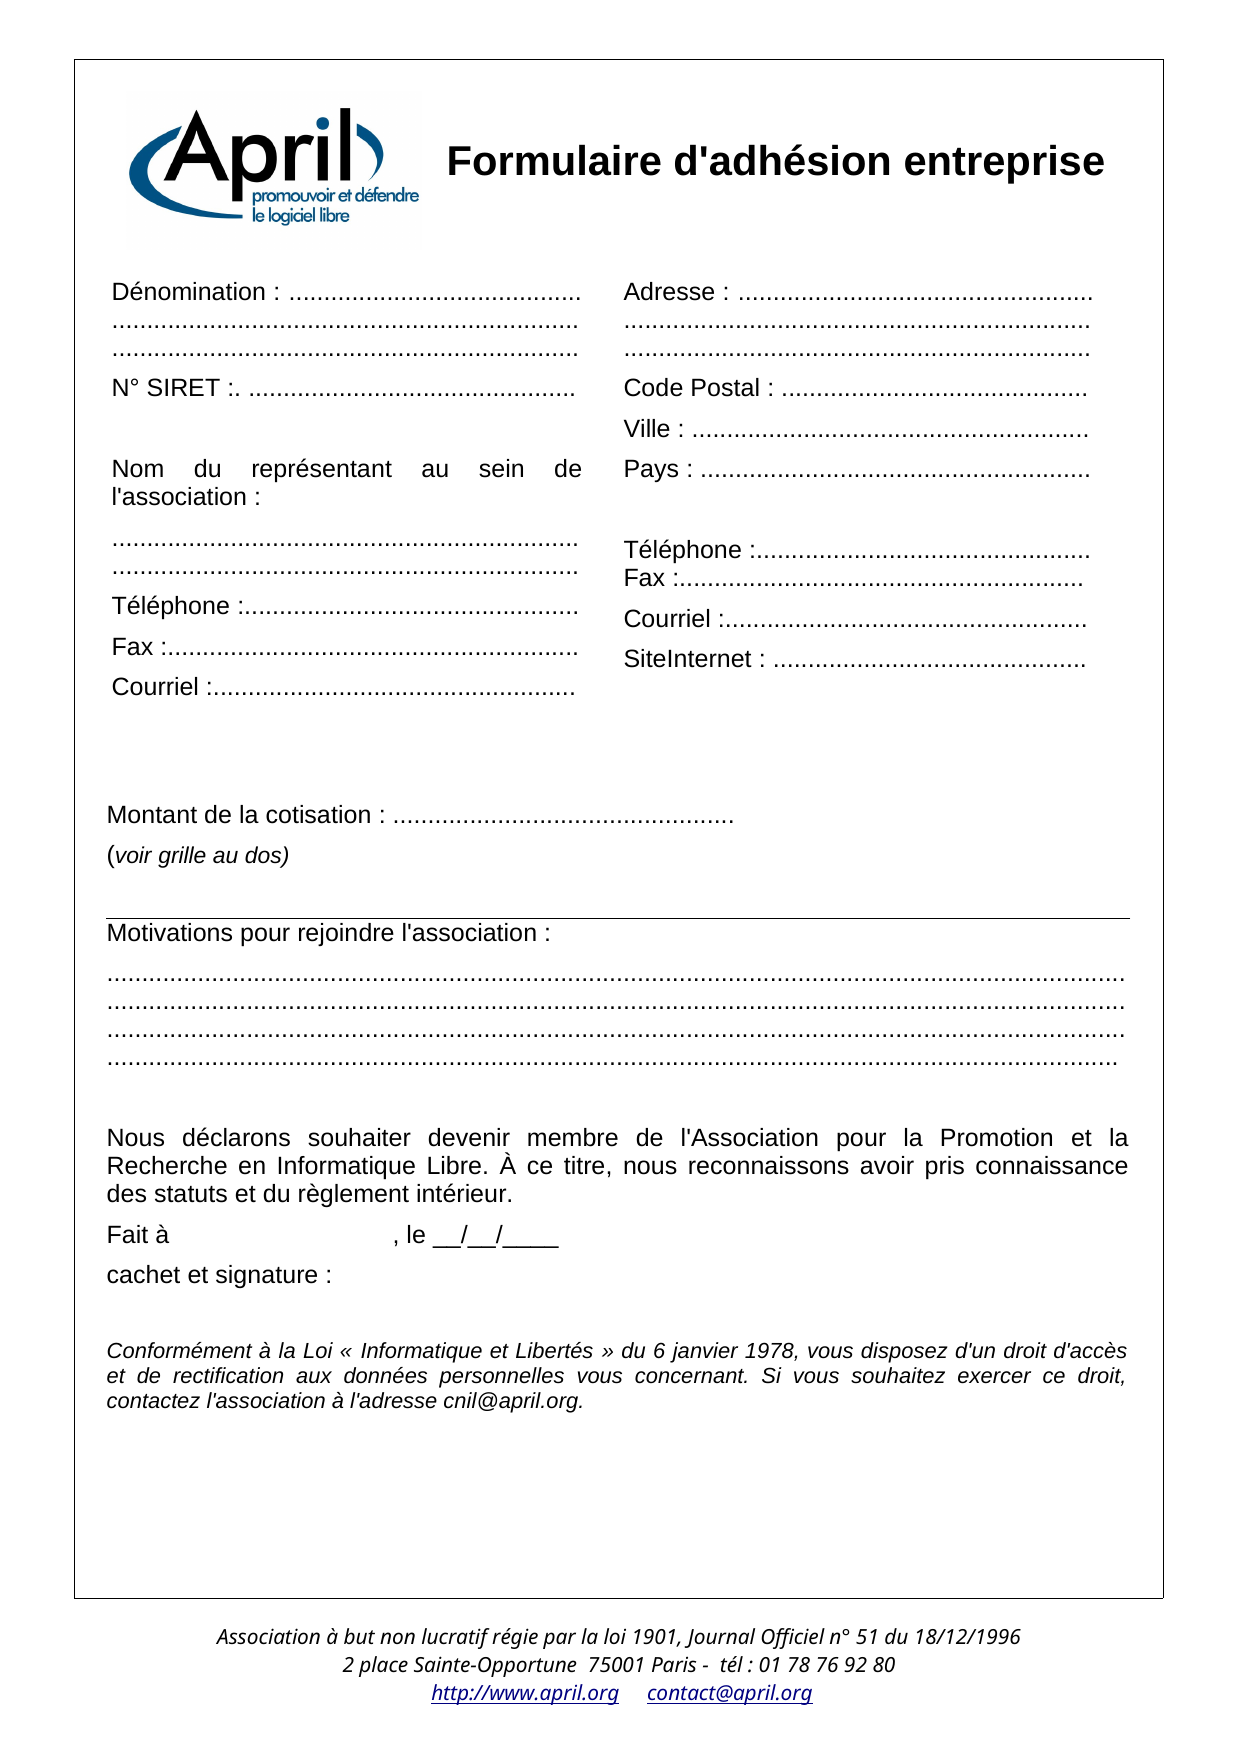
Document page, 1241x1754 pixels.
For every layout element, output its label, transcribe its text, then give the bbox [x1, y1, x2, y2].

table_header Dénomination : ................................................................................................................................................................................ N° SIRET :. ............................................... Nom du représentant au sein de l'association : ...................................................................................................................................... Téléphone :................................................ Fax :........................................................... Courriel :.................................................... [106, 272, 618, 719]
text Fait à , le __/__/____ [106, 1220, 1130, 1248]
table_header Adresse : ......................................................................................................................................................................................... Code Postal : ............................................ Ville : ......................................................... Pays : ........................................................ Téléphone :................................................Fax :.......................................................... Courriel :.................................................... SiteInternet : ............................................. [618, 272, 1130, 719]
text [106, 138, 126, 184]
picture [126, 91, 422, 250]
text Formulaire d'adhésion entreprise [422, 138, 1130, 184]
text (voir grille au dos) [106, 841, 1130, 869]
text Motivations pour rejoindre l'association : [106, 919, 1130, 946]
text ....................................................................................................................................................................................................................................................................................................................................................................................................................................................................................................................................................................................................... [106, 959, 1130, 1071]
text Nous déclarons souhaiter devenir membre de l'Association pour la Promotion et la Recherche en Informatique Libre. À ce titre, nous reconnaissons avoir pris connaissance des statuts et du règlement intérieur. [106, 1124, 1130, 1208]
text Montant de la cotisation : ................................................. [106, 800, 1130, 828]
text Conformément à la Loi « Informatique et Libertés » du 6 janvier 1978, vous disposez d'un droit d'accès et de rectification aux données personnelles vous concernant. Si vous souhaitez exercer ce droit, contactez l'association à l'adresse cnil@april.org. [106, 1339, 1130, 1413]
text cachet et signature : [106, 1261, 1130, 1289]
